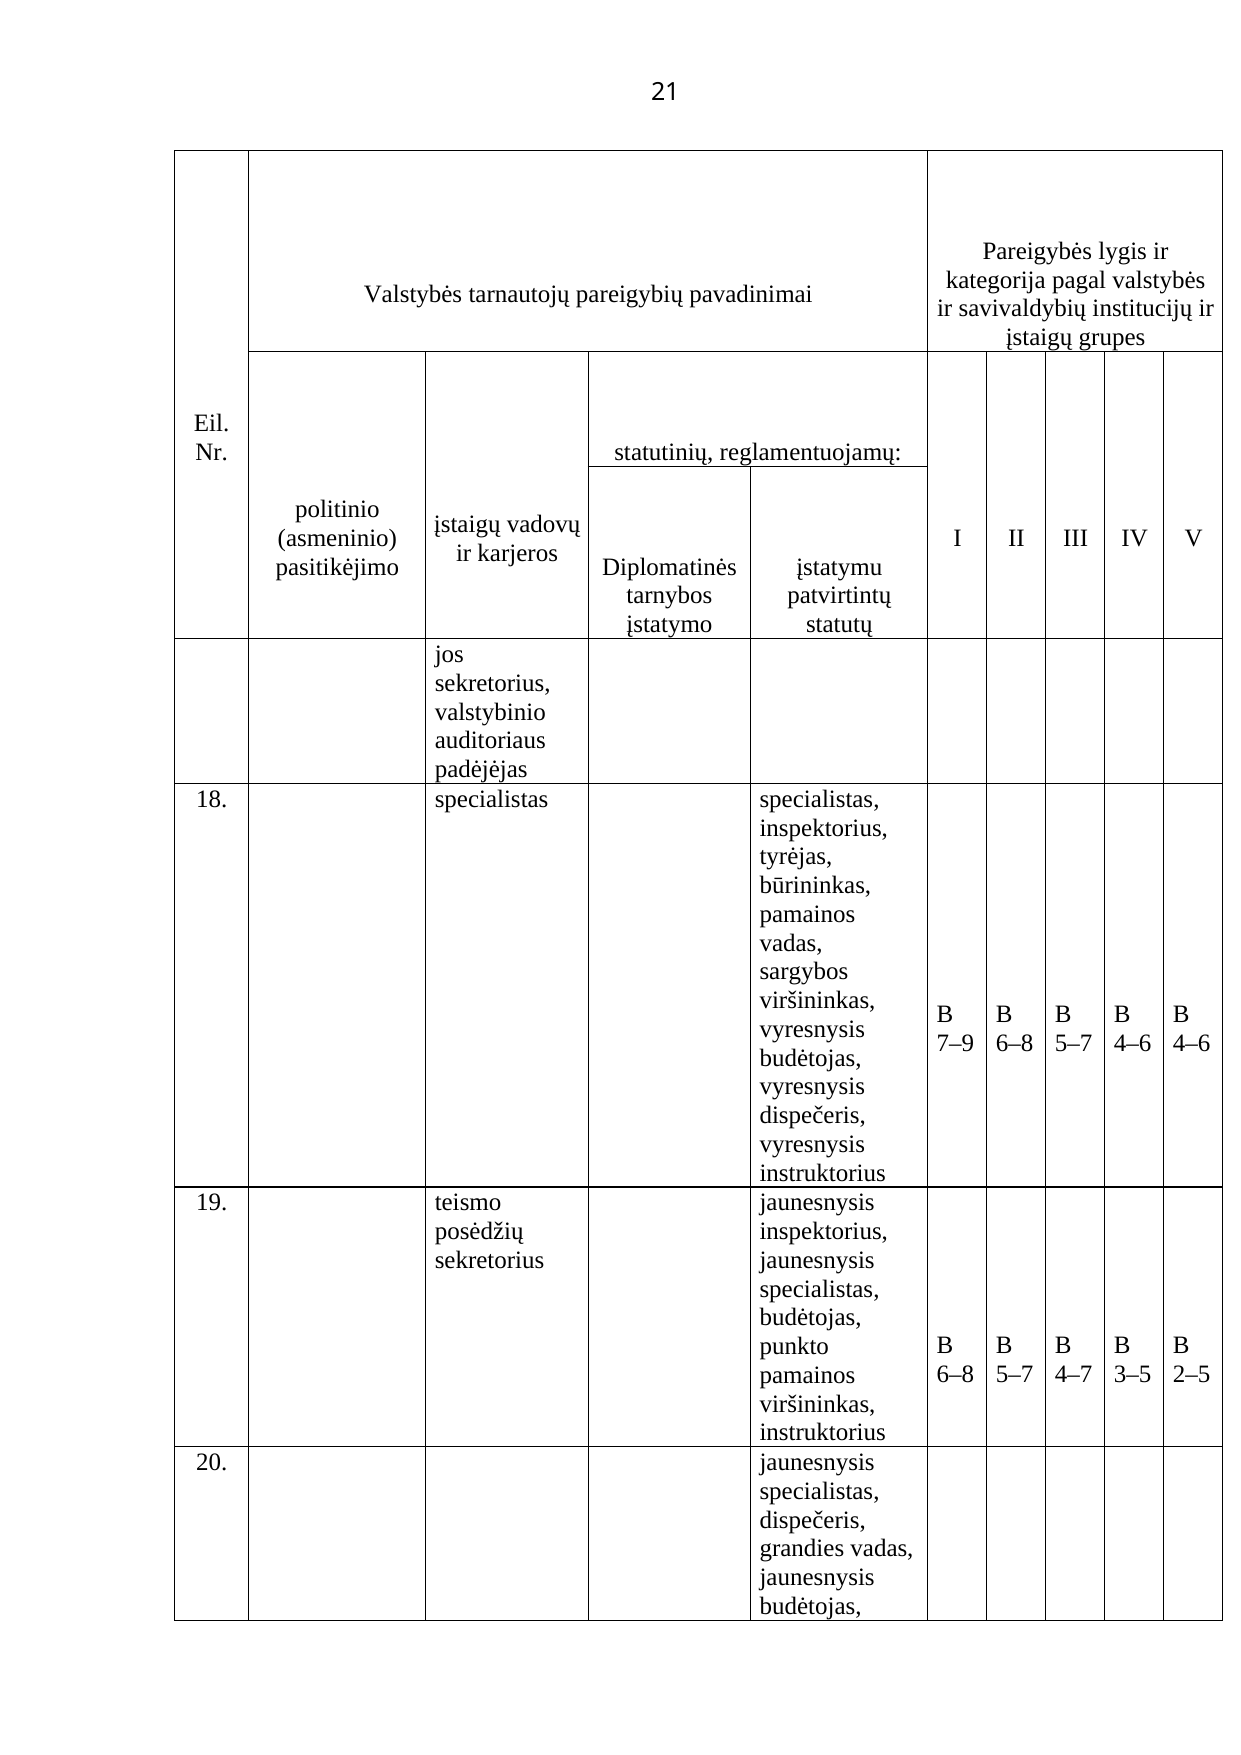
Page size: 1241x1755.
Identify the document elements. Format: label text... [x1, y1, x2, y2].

table_header Valstybės tarnautojų pareigybių pavadinimai [249, 151, 927, 351]
table_cell įstaigų vadovų ir karjeros [426, 352, 588, 638]
table_cell [589, 1447, 750, 1620]
table_cell [589, 639, 750, 783]
table_cell I [928, 352, 986, 638]
table_cell jaunesnysis specialistas, dispečeris, grandies vadas, jaunesnysis budėtojas, [751, 1447, 927, 1620]
table_cell B 4–6 [1105, 784, 1163, 1186]
table_cell IV [1105, 352, 1163, 638]
table_cell [589, 784, 750, 1186]
table_cell B 3–5 [1105, 1188, 1163, 1446]
table_cell 18. [175, 784, 248, 1186]
table_cell B 7–9 [928, 784, 986, 1186]
table_cell įstatymu patvirtintų statutų [751, 467, 927, 638]
table_cell 20. [175, 1447, 248, 1620]
table_cell [1046, 1447, 1104, 1620]
table_cell [1105, 1447, 1163, 1620]
table_cell [1164, 639, 1222, 783]
table_cell 19. [175, 1188, 248, 1446]
table_cell [987, 639, 1045, 783]
table_cell B 5–7 [987, 1188, 1045, 1446]
table_cell statutinių, reglamentuojamų: [589, 352, 927, 466]
table_cell B 2–5 [1164, 1188, 1222, 1446]
table_cell [987, 1447, 1045, 1620]
table_cell V [1164, 352, 1222, 638]
table_cell [928, 639, 986, 783]
table_cell [249, 639, 425, 783]
table_cell [751, 639, 927, 783]
table_cell [1164, 1447, 1222, 1620]
table_cell teismo posėdžių sekretorius [426, 1188, 588, 1446]
table_cell B 4–6 [1164, 784, 1222, 1186]
table_cell specialistas, inspektorius, tyrėjas, būrininkas, pamainos vadas, sargybos viršininkas, vyresnysis budėtojas, vyresnysis dispečeris, vyresnysis instruktorius [751, 784, 927, 1186]
table_cell [928, 1447, 986, 1620]
table_cell politinio (asmeninio) pasitikėjimo [249, 352, 425, 638]
table_cell Diplomatinės tarnybos įstatymo [589, 467, 750, 638]
table_cell [426, 1447, 588, 1620]
table_cell B 6–8 [987, 784, 1045, 1186]
table_cell [1046, 639, 1104, 783]
table_cell B 6–8 [928, 1188, 986, 1446]
table_cell [249, 1447, 425, 1620]
table_cell B 4–7 [1046, 1188, 1104, 1446]
table_header Eil. Nr. [175, 151, 248, 638]
table_cell jos sekretorius, valstybinio auditoriaus padėjėjas [426, 639, 588, 783]
table_cell III [1046, 352, 1104, 638]
table_cell [249, 784, 425, 1186]
table_cell II [987, 352, 1045, 638]
table_cell [1105, 639, 1163, 783]
table_cell B 5–7 [1046, 784, 1104, 1186]
table_cell [589, 1188, 750, 1446]
table_cell [249, 1188, 425, 1446]
table_cell [175, 639, 248, 783]
table_cell jaunesnysis inspektorius, jaunesnysis specialistas, budėtojas, punkto pamainos viršininkas, instruktorius [751, 1188, 927, 1446]
table_cell specialistas [426, 784, 588, 1186]
table_header Pareigybės lygis ir kategorija pagal valstybės ir savivaldybių institucijų ir įstaigų grupes [928, 151, 1222, 351]
